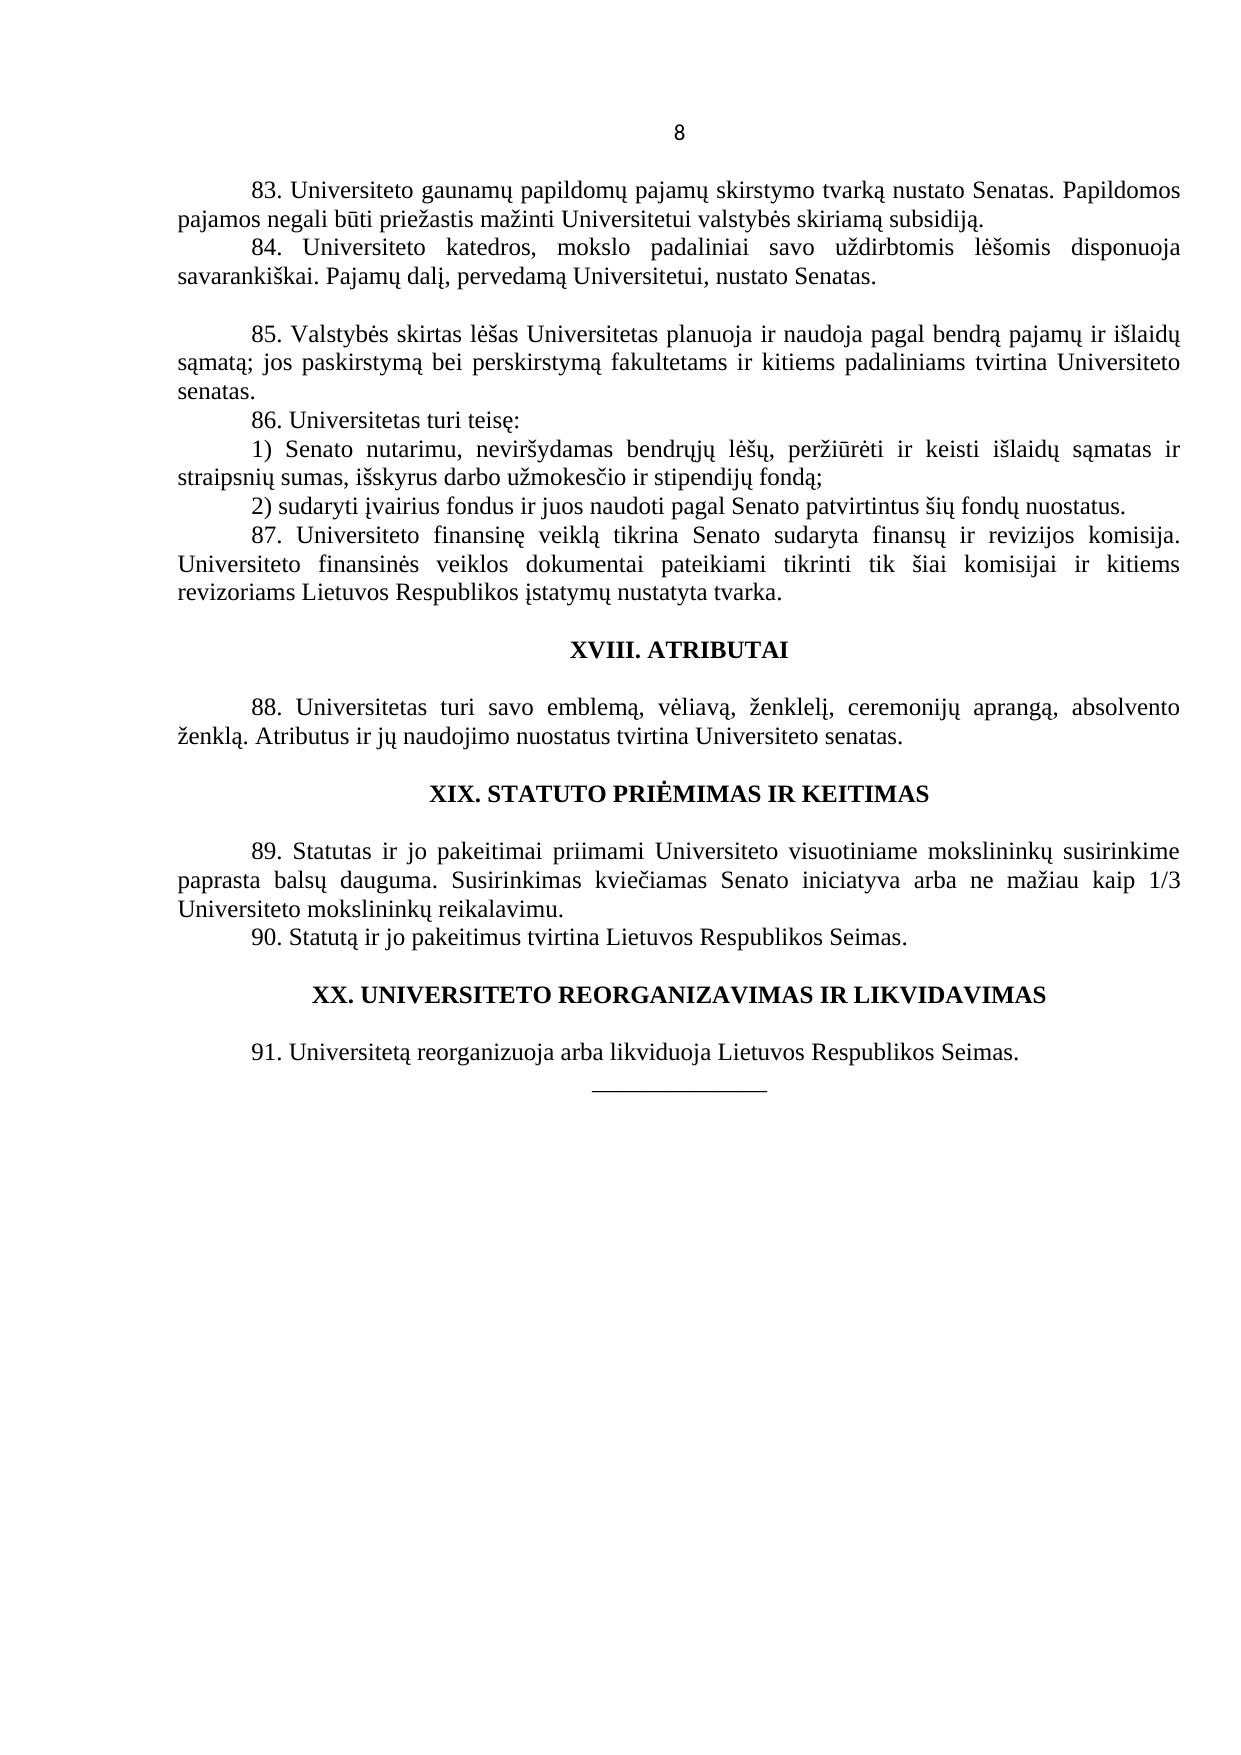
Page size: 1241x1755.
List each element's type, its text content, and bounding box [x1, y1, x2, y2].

text 84. Universiteto katedros, mokslo padaliniai savo uždirbtomis lėšomis disponuoja savarankiškai. Pajamų dalį, pervedamą Universitetui, nustato Senatas. [177, 232, 1181, 290]
text 91. Universitetą reorganizuoja arba likviduoja Lietuvos Respublikos Seimas. [177, 1037, 1181, 1066]
text XVIII. ATRIBUTAI [177, 635, 1181, 664]
text 87. Universiteto finansinę veiklą tikrina Senato sudaryta finansų ir revizijos komisija. Universiteto finansinės veiklos dokumentai pateikiami tikrinti tik šiai komisijai ir kitiems revizoriams Lietuvos Respublikos įstatymų nustatyta tvarka. [177, 520, 1181, 606]
text 83. Universiteto gaunamų papildomų pajamų skirstymo tvarką nustato Senatas. Papildomos pajamos negali būti priežastis mažinti Universitetui valstybės skiriamą subsidiją. [177, 175, 1181, 232]
text XIX. STATUTO PRIĖMIMAS IR KEITIMAS [177, 779, 1181, 807]
text 85. Valstybės skirtas lėšas Universitetas planuoja ir naudoja pagal bendrą pajamų ir išlaidų sąmatą; jos paskirstymą bei perskirstymą fakultetams ir kitiems padaliniams tvirtina Universiteto senatas. [177, 319, 1181, 405]
text 86. Universitetas turi teisę: [177, 405, 1181, 434]
text 2) sudaryti įvairius fondus ir juos naudoti pagal Senato patvirtintus šių fondų nuostatus. [177, 491, 1181, 520]
text 89. Statutas ir jo pakeitimai priimami Universiteto visuotiniame mokslininkų susirinkime paprasta balsų dauguma. Susirinkimas kviečiamas Senato iniciatyva arba ne mažiau kaip 1/3 Universiteto mokslininkų reikalavimu. [177, 836, 1181, 922]
text 90. Statutą ir jo pakeitimus tvirtina Lietuvos Respublikos Seimas. [177, 922, 1181, 951]
text ______________ [177, 1066, 1181, 1095]
text 88. Universitetas turi savo emblemą, vėliavą, ženklelį, ceremonijų aprangą, absolvento ženklą. Atributus ir jų naudojimo nuostatus tvirtina Universiteto senatas. [177, 692, 1181, 750]
text 1) Senato nutarimu, neviršydamas bendrųjų lėšų, peržiūrėti ir keisti išlaidų sąmatas ir straipsnių sumas, išskyrus darbo užmokesčio ir stipendijų fondą; [177, 434, 1181, 491]
text XX. UNIVERSITETO REORGANIZAVIMAS IR LIKVIDAVIMAS [177, 980, 1181, 1009]
